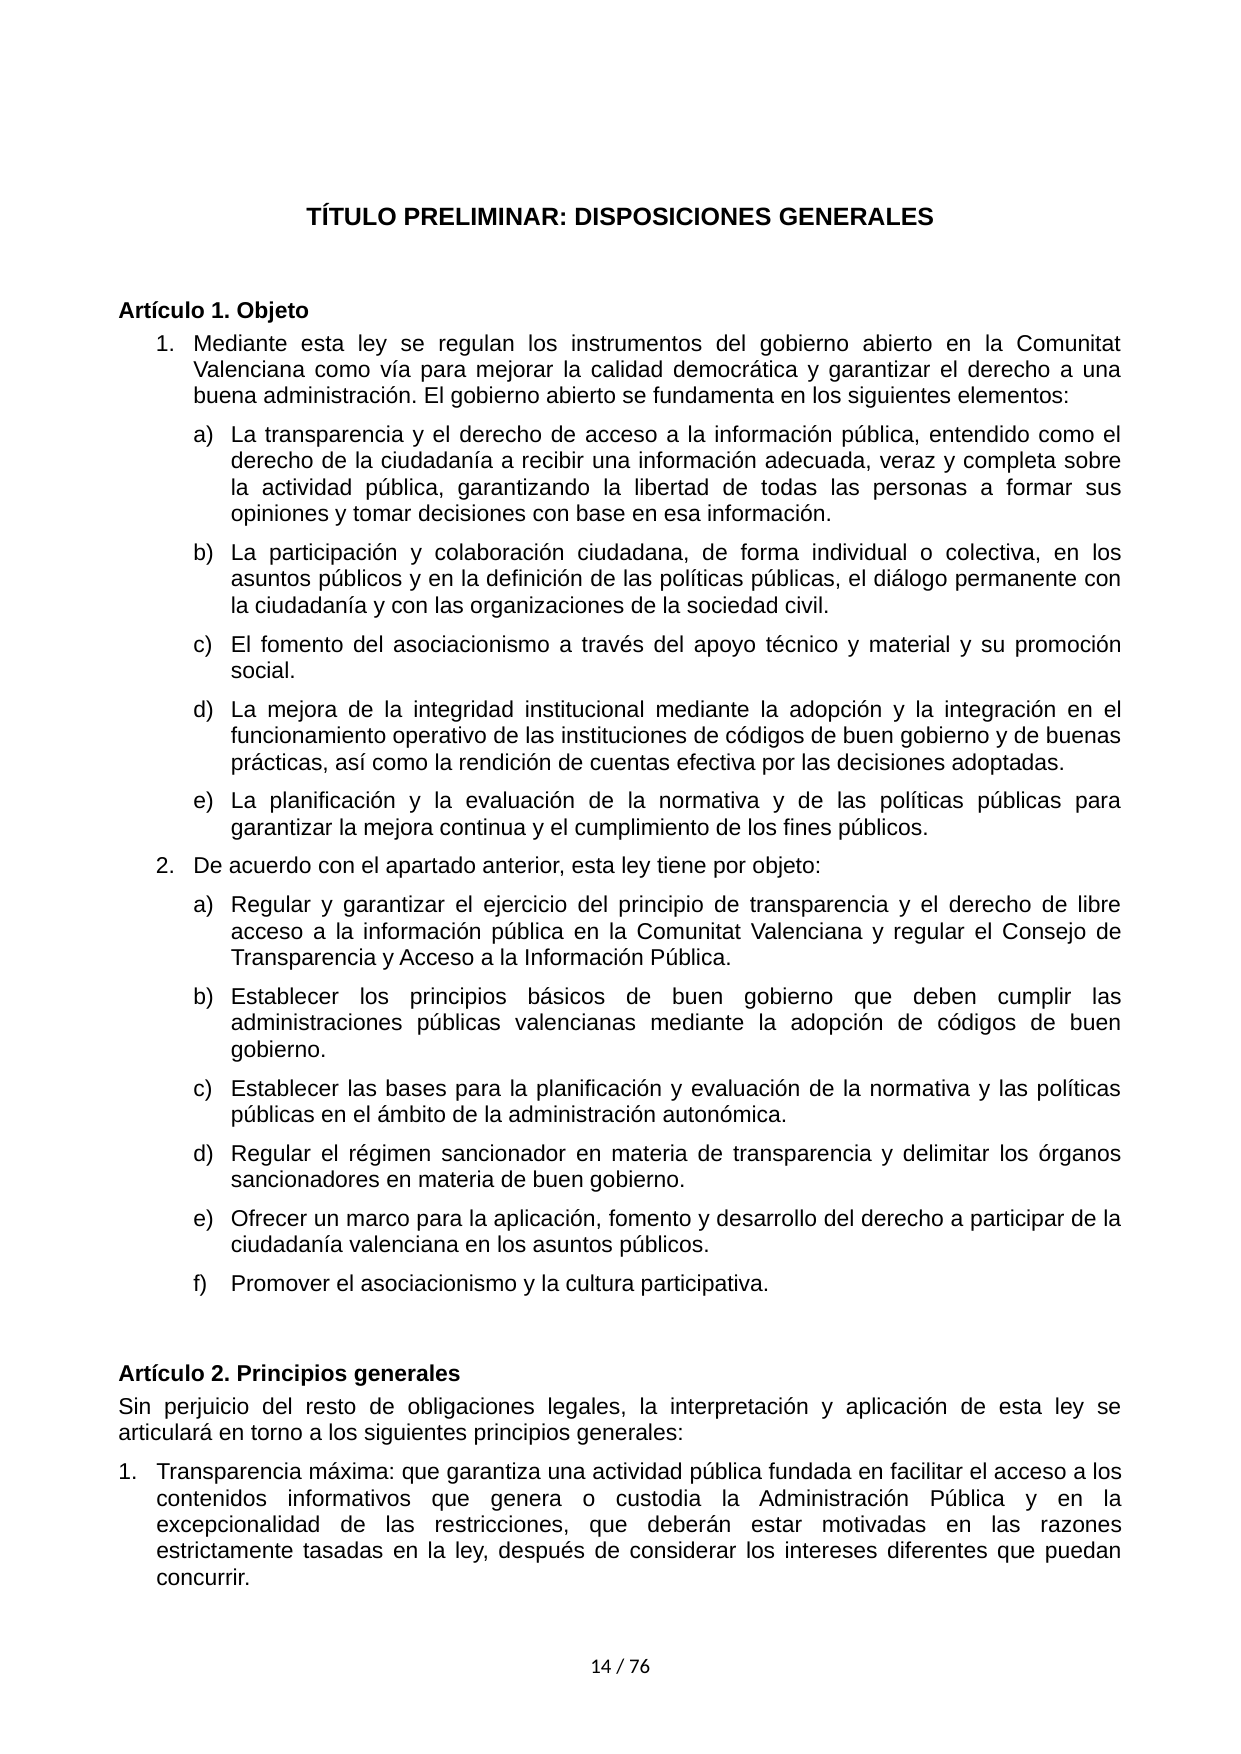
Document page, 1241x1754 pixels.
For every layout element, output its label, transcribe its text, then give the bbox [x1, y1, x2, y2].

list Regular el régimen sancionador en materia de transparencia y delimitar los órganos sancionadores en materia de buen gobierno. [193, 1140, 1122, 1192]
list La planificación y la evaluación de la normativa y de las políticas públicas para garantizar la mejora continua y el cumplimiento de los fines públicos. [193, 787, 1122, 840]
subtitle Artículo 2. Principios generales [118, 1360, 1122, 1387]
list Regular y garantizar el ejercicio del principio de transparencia y el derecho de libre acceso a la información pública en la Comunitat Valenciana y regular el Consejo de Transparencia y Acceso a la Información Pública. [193, 891, 1122, 970]
list Establecer los principios básicos de buen gobierno que deben cumplir las administraciones públicas valencianas mediante la adopción de códigos de buen gobierno. [193, 983, 1122, 1062]
text Sin perjuicio del resto de obligaciones legales, la interpretación y aplicación de esta ley se articulará en torno a los siguientes principios generales: [118, 1393, 1122, 1446]
list Promover el asociacionismo y la cultura participativa. [193, 1270, 1122, 1296]
list La transparencia y el derecho de acceso a la información pública, entendido como el derecho de la ciudadanía a recibir una información adecuada, veraz y completa sobre la actividad pública, garantizando la libertad de todas las personas a formar sus opiniones y tomar decisiones con base en esa información. [193, 421, 1122, 526]
list El fomento del asociacionismo a través del apoyo técnico y material y su promoción social. [193, 631, 1122, 683]
list Establecer las bases para la planificación y evaluación de la normativa y las políticas públicas en el ámbito de la administración autonómica. [193, 1074, 1122, 1127]
list De acuerdo con el apartado anterior, esta ley tiene por objeto: [156, 852, 1122, 879]
list La mejora de la integridad institucional mediante la adopción y la integración en el funcionamiento operativo de las instituciones de códigos de buen gobierno y de buenas prácticas, así como la rendición de cuentas efectiva por las decisiones adoptadas. [193, 696, 1122, 775]
subtitle TÍTULO PRELIMINAR: DISPOSICIONES GENERALES [118, 202, 1122, 231]
list La participación y colaboración ciudadana, de forma individual o colectiva, en los asuntos públicos y en la definición de las políticas públicas, el diálogo permanente con la ciudadanía y con las organizaciones de la sociedad civil. [193, 539, 1122, 618]
list Mediante esta ley se regulan los instrumentos del gobierno abierto en la Comunitat Valenciana como vía para mejorar la calidad democrática y garantizar el derecho a una buena administración. El gobierno abierto se fundamenta en los siguientes elementos: [156, 329, 1122, 408]
list Ofrecer un marco para la aplicación, fomento y desarrollo del derecho a participar de la ciudadanía valenciana en los asuntos públicos. [193, 1205, 1122, 1258]
subtitle Artículo 1. Objeto [118, 297, 1122, 323]
list Transparencia máxima: que garantiza una actividad pública fundada en facilitar el acceso a los contenidos informativos que genera o custodia la Administración Pública y en la excepcionalidad de las restricciones, que deberán estar motivadas en las razones estrictamente tasadas en la ley, después de considerar los intereses diferentes que puedan concurrir. [118, 1458, 1122, 1590]
